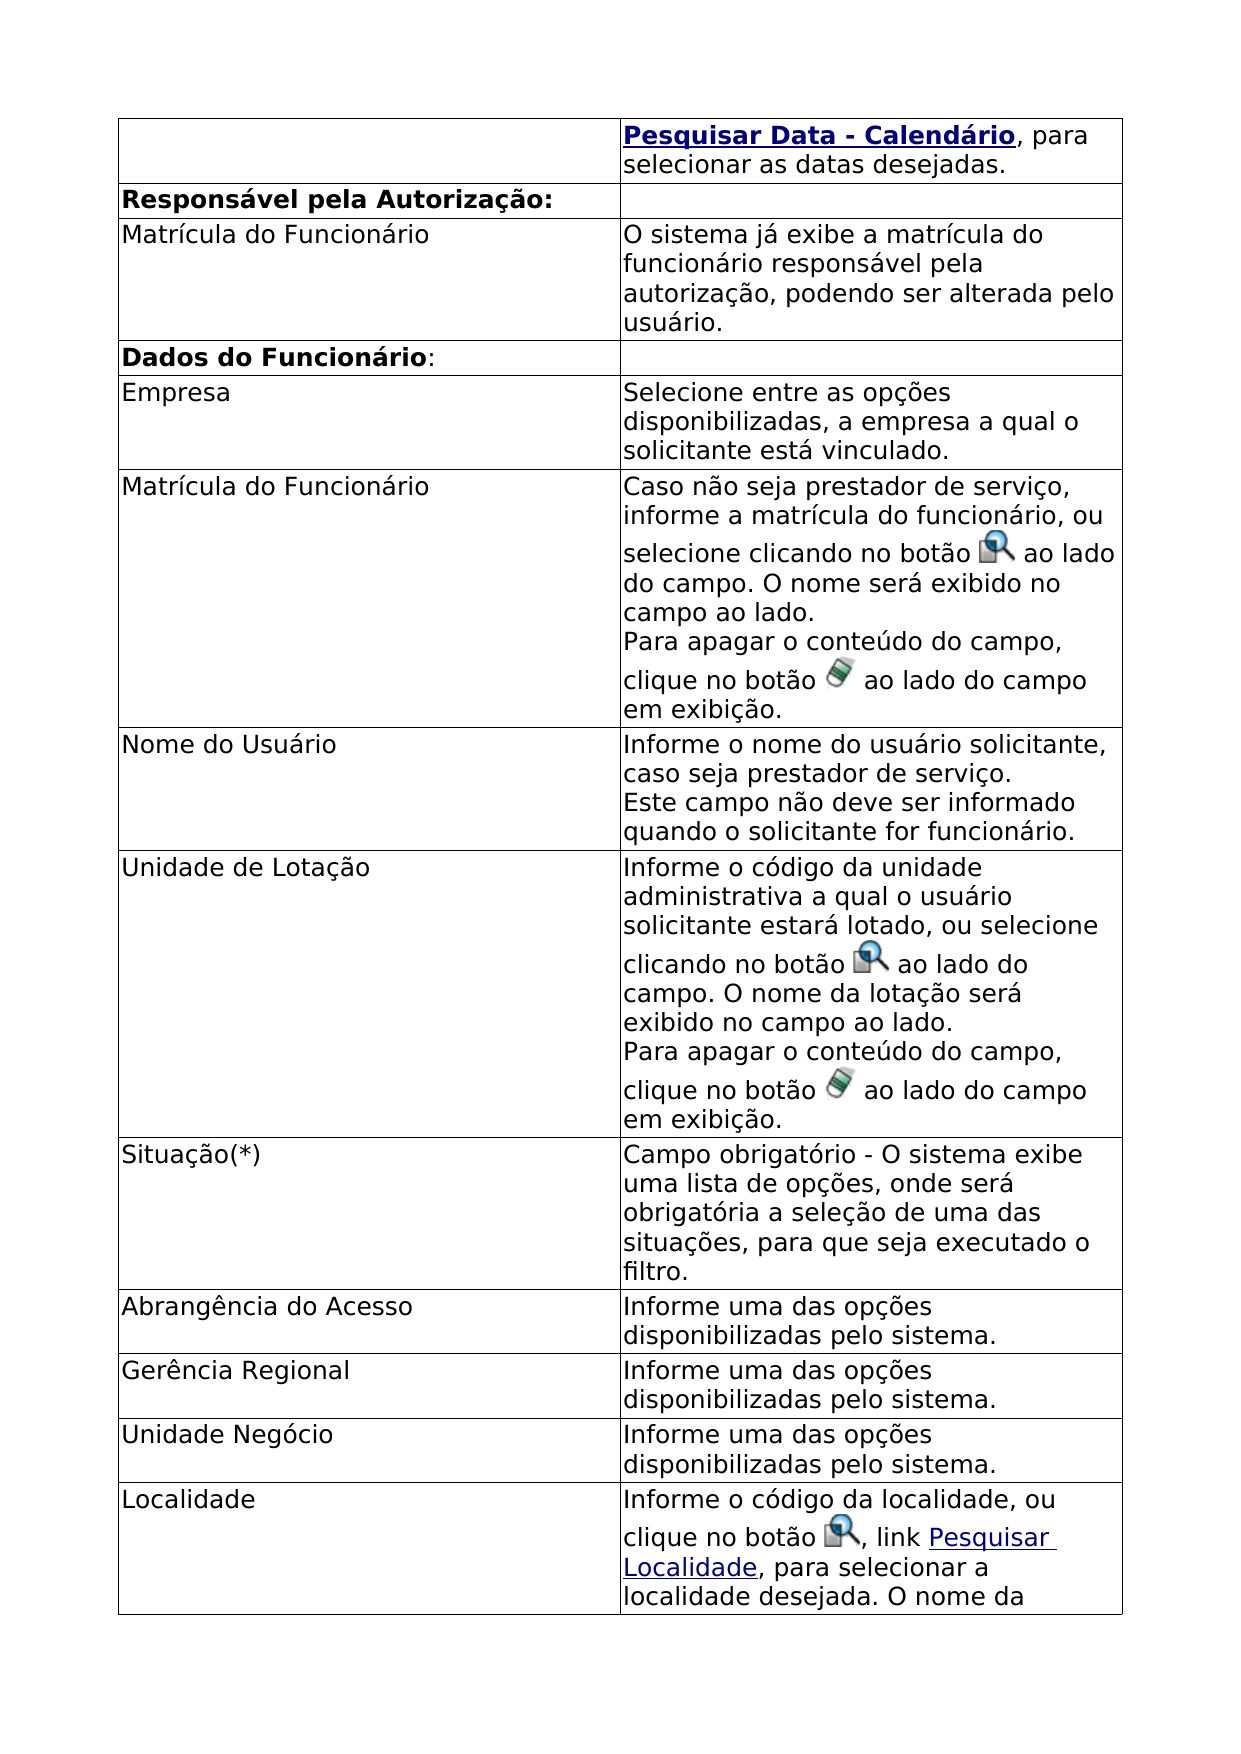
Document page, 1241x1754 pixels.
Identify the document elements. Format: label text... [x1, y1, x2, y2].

table_cell [621, 184, 1122, 217]
table_cell Caso não seja prestador de serviço, informe a matrícula do funcionário, ou selecione clicando no botão ao lado do campo. O nome será exibido no campo ao lado. Para apagar o conteúdo do campo, clique no botão ao lado do campo em exibição. [621, 470, 1122, 727]
table_cell Informe o código da localidade, ou clique no botão , link Pesquisar Localidade, para selecionar a localidade desejada. O nome da [621, 1483, 1122, 1614]
table_cell Selecione entre as opções disponibilizadas, a empresa a qual o solicitante está vinculado. [621, 376, 1122, 469]
table_cell Unidade de Lotação [119, 851, 620, 1137]
table_cell Campo obrigatório - O sistema exibe uma lista de opções, onde será obrigatória a seleção de uma das situações, para que seja executado o filtro. [621, 1138, 1122, 1289]
table_cell Informe o código da unidade administrativa a qual o usuário solicitante estará lotado, ou selecione clicando no botão ao lado do campo. O nome da lotação será exibido no campo ao lado. Para apagar o conteúdo do campo, clique no botão ao lado do campo em exibição. [621, 851, 1122, 1137]
table_cell Empresa [119, 376, 620, 469]
table_cell Gerência Regional [119, 1354, 620, 1418]
picture [853, 940, 890, 973]
table_cell [119, 119, 620, 182]
table_cell Responsável pela Autorização: [119, 184, 620, 217]
picture [824, 1514, 861, 1547]
table_cell Nome do Usuário [119, 728, 620, 850]
table_cell Pesquisar Data - Calendário, para selecionar as datas desejadas. [621, 119, 1122, 182]
table_cell Abrangência do Acesso [119, 1290, 620, 1353]
table_cell Informe o nome do usuário solicitante, caso seja prestador de serviço. Este campo não deve ser informado quando o solicitante for funcionário. [621, 728, 1122, 850]
picture [824, 656, 856, 689]
table_cell Informe uma das opções disponibilizadas pelo sistema. [621, 1290, 1122, 1353]
table_cell O sistema já exibe a matrícula do funcionário responsável pela autorização, podendo ser alterada pelo usuário. [621, 219, 1122, 340]
picture [979, 530, 1015, 563]
table_cell Matrícula do Funcionário [119, 470, 620, 727]
table_cell Matrícula do Funcionário [119, 219, 620, 340]
table_cell [621, 341, 1122, 375]
table_cell Unidade Negócio [119, 1419, 620, 1482]
table_cell Informe uma das opções disponibilizadas pelo sistema. [621, 1354, 1122, 1418]
table_cell Situação(*) [119, 1138, 620, 1289]
table_cell Dados do Funcionário: [119, 341, 620, 375]
table_cell Informe uma das opções disponibilizadas pelo sistema. [621, 1419, 1122, 1482]
picture [824, 1066, 856, 1100]
table_cell Localidade [119, 1483, 620, 1614]
